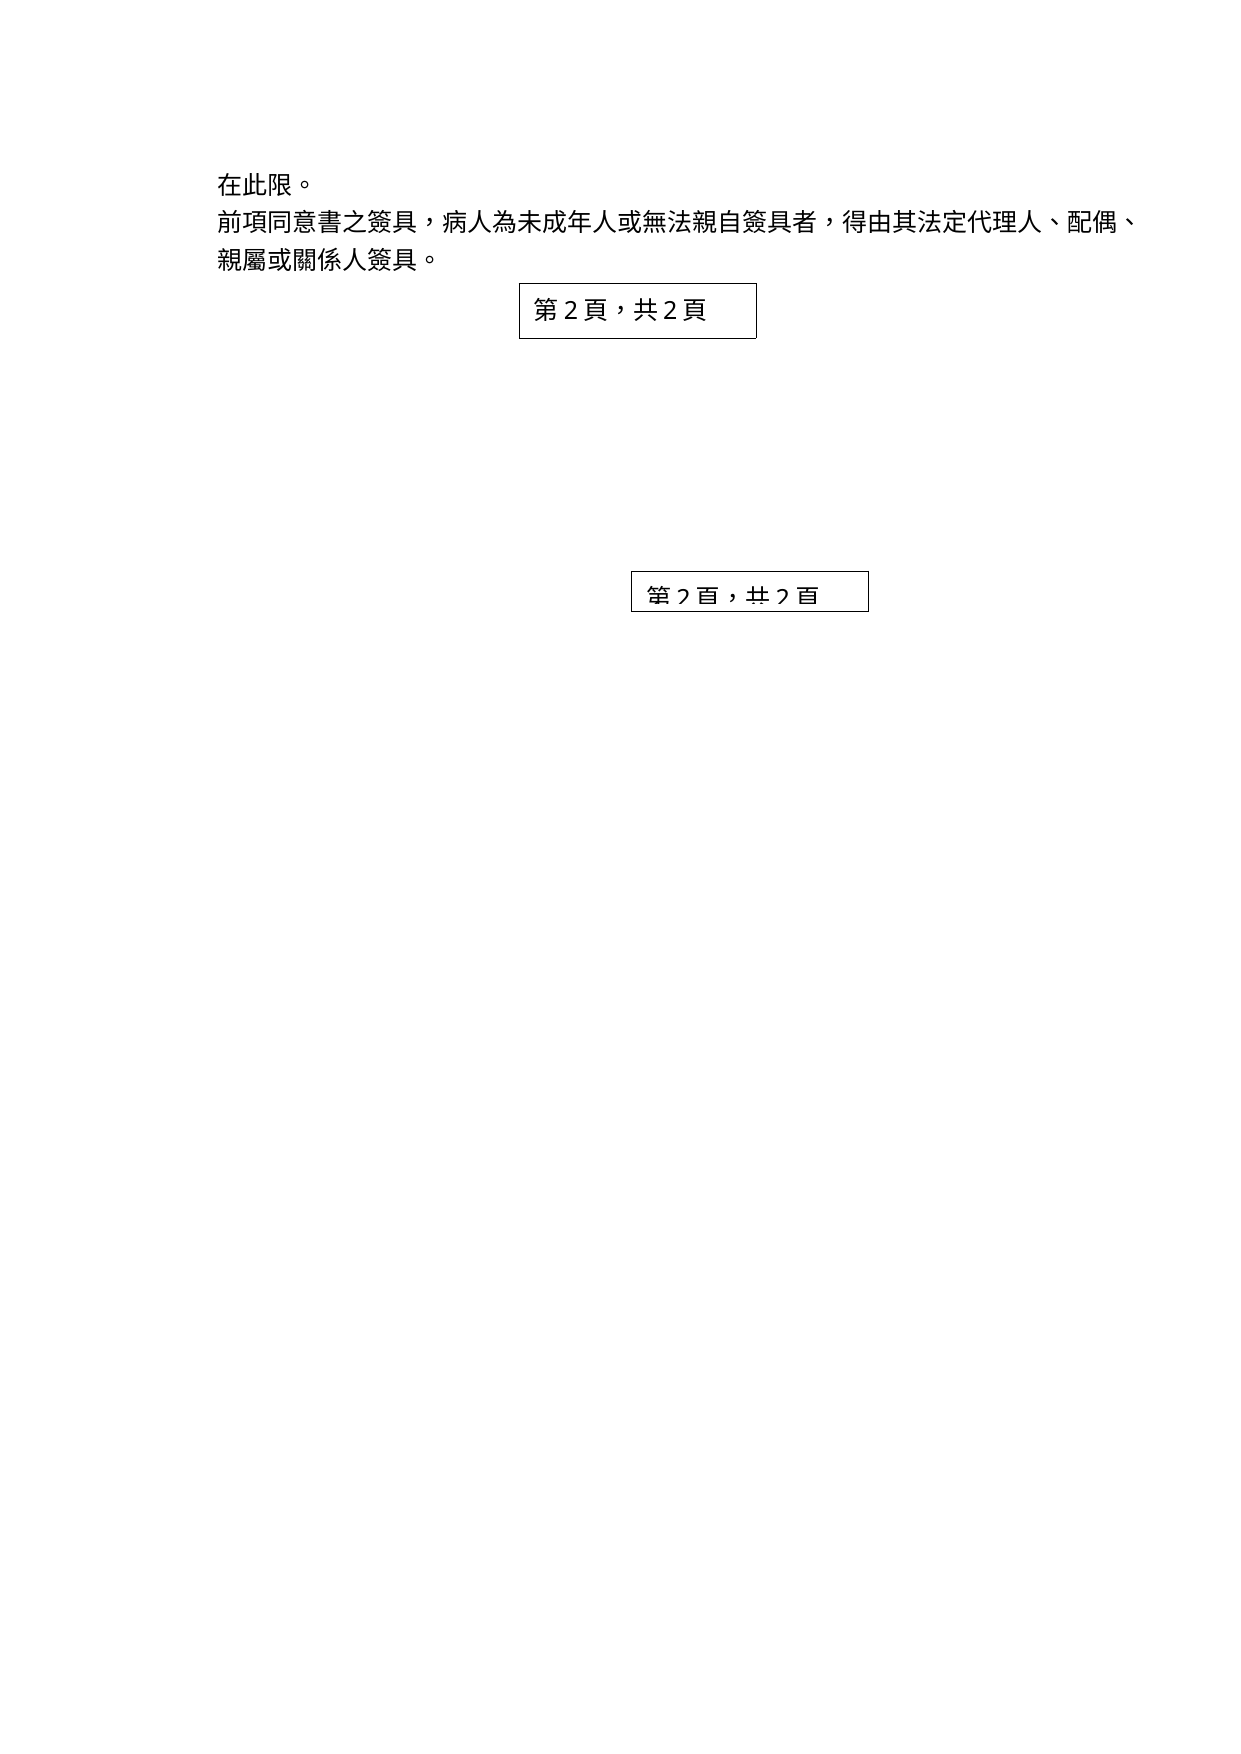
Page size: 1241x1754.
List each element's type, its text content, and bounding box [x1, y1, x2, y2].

text 前項同意書之簽具，病人為未成年人或無法親自簽具者，得由其法定代理人、配偶、親屬或關係人簽具。 [217, 202, 1167, 277]
text 第2頁，共2頁 [646, 578, 853, 603]
text 在此限。 [217, 164, 1167, 202]
text 第2頁，共2頁 [534, 291, 741, 327]
